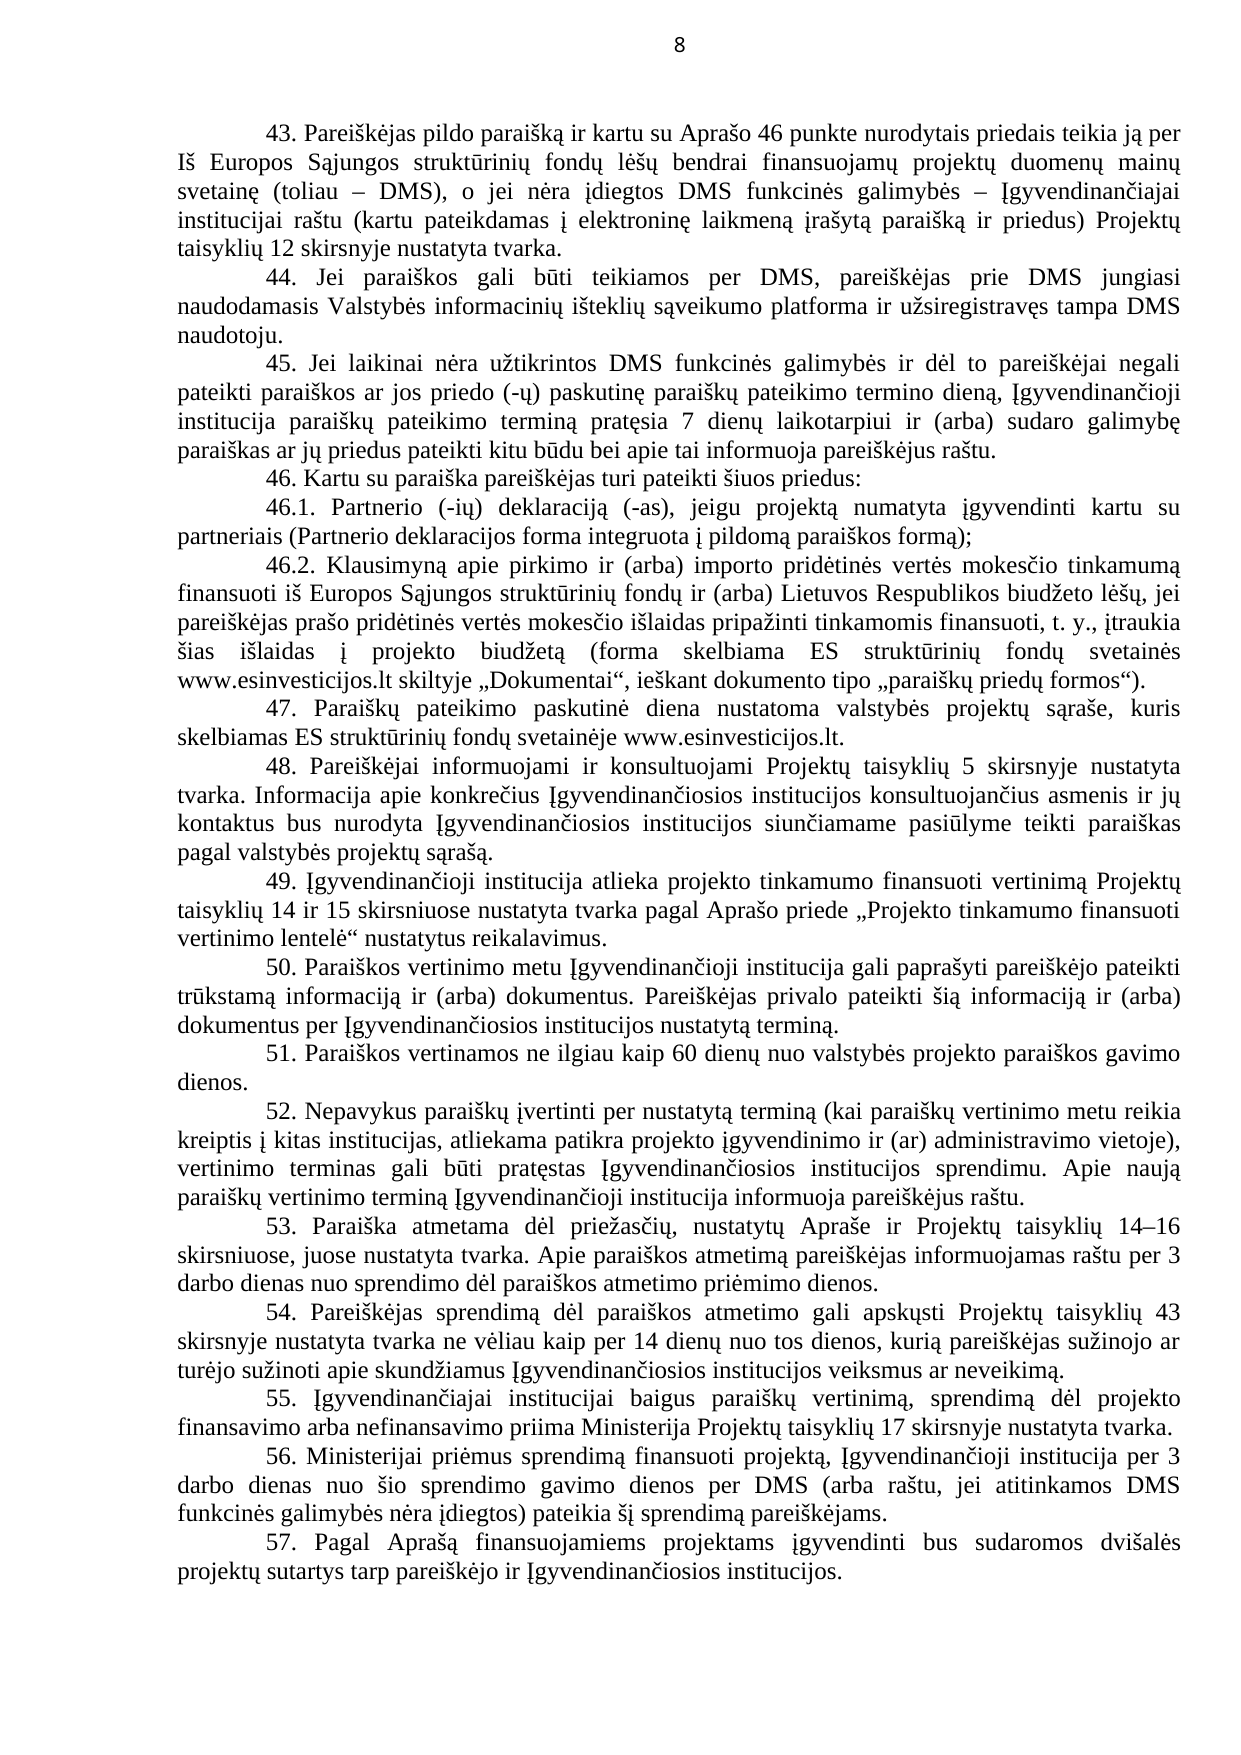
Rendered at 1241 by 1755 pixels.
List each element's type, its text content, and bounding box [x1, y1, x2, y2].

text 43. Pareiškėjas pildo paraišką ir kartu su Aprašo 46 punkte nurodytais priedais teikia ją per Iš Europos Sąjungos struktūrinių fondų lėšų bendrai finansuojamų projektų duomenų mainų svetainę (toliau – DMS), o jei nėra įdiegtos DMS funkcinės galimybės – Įgyvendinančiajai institucijai raštu (kartu pateikdamas į elektroninę laikmeną įrašytą paraišką ir priedus) Projektų taisyklių 12 skirsnyje nustatyta tvarka. [177, 118, 1182, 262]
text 48. Pareiškėjai informuojami ir konsultuojami Projektų taisyklių 5 skirsnyje nustatyta tvarka. Informacija apie konkrečius Įgyvendinančiosios institucijos konsultuojančius asmenis ir jų kontaktus bus nurodyta Įgyvendinančiosios institucijos siunčiamame pasiūlyme teikti paraiškas pagal valstybės projektų sąrašą. [177, 751, 1182, 866]
text 44. Jei paraiškos gali būti teikiamos per DMS, pareiškėjas prie DMS jungiasi naudodamasis Valstybės informacinių išteklių sąveikumo platforma ir užsiregistravęs tampa DMS naudotoju. [177, 262, 1182, 348]
text 54. Pareiškėjas sprendimą dėl paraiškos atmetimo gali apskųsti Projektų taisyklių 43 skirsnyje nustatyta tvarka ne vėliau kaip per 14 dienų nuo tos dienos, kurią pareiškėjas sužinojo ar turėjo sužinoti apie skundžiamus Įgyvendinančiosios institucijos veiksmus ar neveikimą. [177, 1297, 1182, 1383]
text 51. Paraiškos vertinamos ne ilgiau kaip 60 dienų nuo valstybės projekto paraiškos gavimo dienos. [177, 1038, 1182, 1096]
text 52. Nepavykus paraiškų įvertinti per nustatytą terminą (kai paraiškų vertinimo metu reikia kreiptis į kitas institucijas, atliekama patikra projekto įgyvendinimo ir (ar) administravimo vietoje), vertinimo terminas gali būti pratęstas Įgyvendinančiosios institucijos sprendimu. Apie naują paraiškų vertinimo terminą Įgyvendinančioji institucija informuoja pareiškėjus raštu. [177, 1096, 1182, 1211]
text 49. Įgyvendinančioji institucija atlieka projekto tinkamumo finansuoti vertinimą Projektų taisyklių 14 ir 15 skirsniuose nustatyta tvarka pagal Aprašo priede „Projekto tinkamumo finansuoti vertinimo lentelė“ nustatytus reikalavimus. [177, 866, 1182, 952]
text 45. Jei laikinai nėra užtikrintos DMS funkcinės galimybės ir dėl to pareiškėjai negali pateikti paraiškos ar jos priedo (-ų) paskutinę paraiškų pateikimo termino dieną, Įgyvendinančioji institucija paraiškų pateikimo terminą pratęsia 7 dienų laikotarpiui ir (arba) sudaro galimybę paraiškas ar jų priedus pateikti kitu būdu bei apie tai informuoja pareiškėjus raštu. [177, 348, 1182, 463]
text 53. Paraiška atmetama dėl priežasčių, nustatytų Apraše ir Projektų taisyklių 14–16 skirsniuose, juose nustatyta tvarka. Apie paraiškos atmetimą pareiškėjas informuojamas raštu per 3 darbo dienas nuo sprendimo dėl paraiškos atmetimo priėmimo dienos. [177, 1211, 1182, 1297]
text 46. Kartu su paraiška pareiškėjas turi pateikti šiuos priedus: [177, 463, 1182, 492]
text 55. Įgyvendinančiajai institucijai baigus paraiškų vertinimą, sprendimą dėl projekto finansavimo arba nefinansavimo priima Ministerija Projektų taisyklių 17 skirsnyje nustatyta tvarka. [177, 1383, 1182, 1441]
text 47. Paraiškų pateikimo paskutinė diena nustatoma valstybės projektų sąraše, kuris skelbiamas ES struktūrinių fondų svetainėje www.esinvesticijos.lt. [177, 693, 1182, 751]
text 57. Pagal Aprašą finansuojamiems projektams įgyvendinti bus sudaromos dvišalės projektų sutartys tarp pareiškėjo ir Įgyvendinančiosios institucijos. [177, 1527, 1182, 1585]
text 50. Paraiškos vertinimo metu Įgyvendinančioji institucija gali paprašyti pareiškėjo pateikti trūkstamą informaciją ir (arba) dokumentus. Pareiškėjas privalo pateikti šią informaciją ir (arba) dokumentus per Įgyvendinančiosios institucijos nustatytą terminą. [177, 952, 1182, 1038]
text 46.1. Partnerio (-ių) deklaraciją (-as), jeigu projektą numatyta įgyvendinti kartu su partneriais (Partnerio deklaracijos forma integruota į pildomą paraiškos formą); [177, 492, 1182, 550]
text 56. Ministerijai priėmus sprendimą finansuoti projektą, Įgyvendinančioji institucija per 3 darbo dienas nuo šio sprendimo gavimo dienos per DMS (arba raštu, jei atitinkamos DMS funkcinės galimybės nėra įdiegtos) pateikia šį sprendimą pareiškėjams. [177, 1441, 1182, 1527]
text 46.2. Klausimyną apie pirkimo ir (arba) importo pridėtinės vertės mokesčio tinkamumą finansuoti iš Europos Sąjungos struktūrinių fondų ir (arba) Lietuvos Respublikos biudžeto lėšų, jei pareiškėjas prašo pridėtinės vertės mokesčio išlaidas pripažinti tinkamomis finansuoti, t. y., įtraukia šias išlaidas į projekto biudžetą (forma skelbiama ES struktūrinių fondų svetainės www.esinvesticijos.lt skiltyje „Dokumentai“, ieškant dokumento tipo „paraiškų priedų formos“). [177, 550, 1182, 693]
